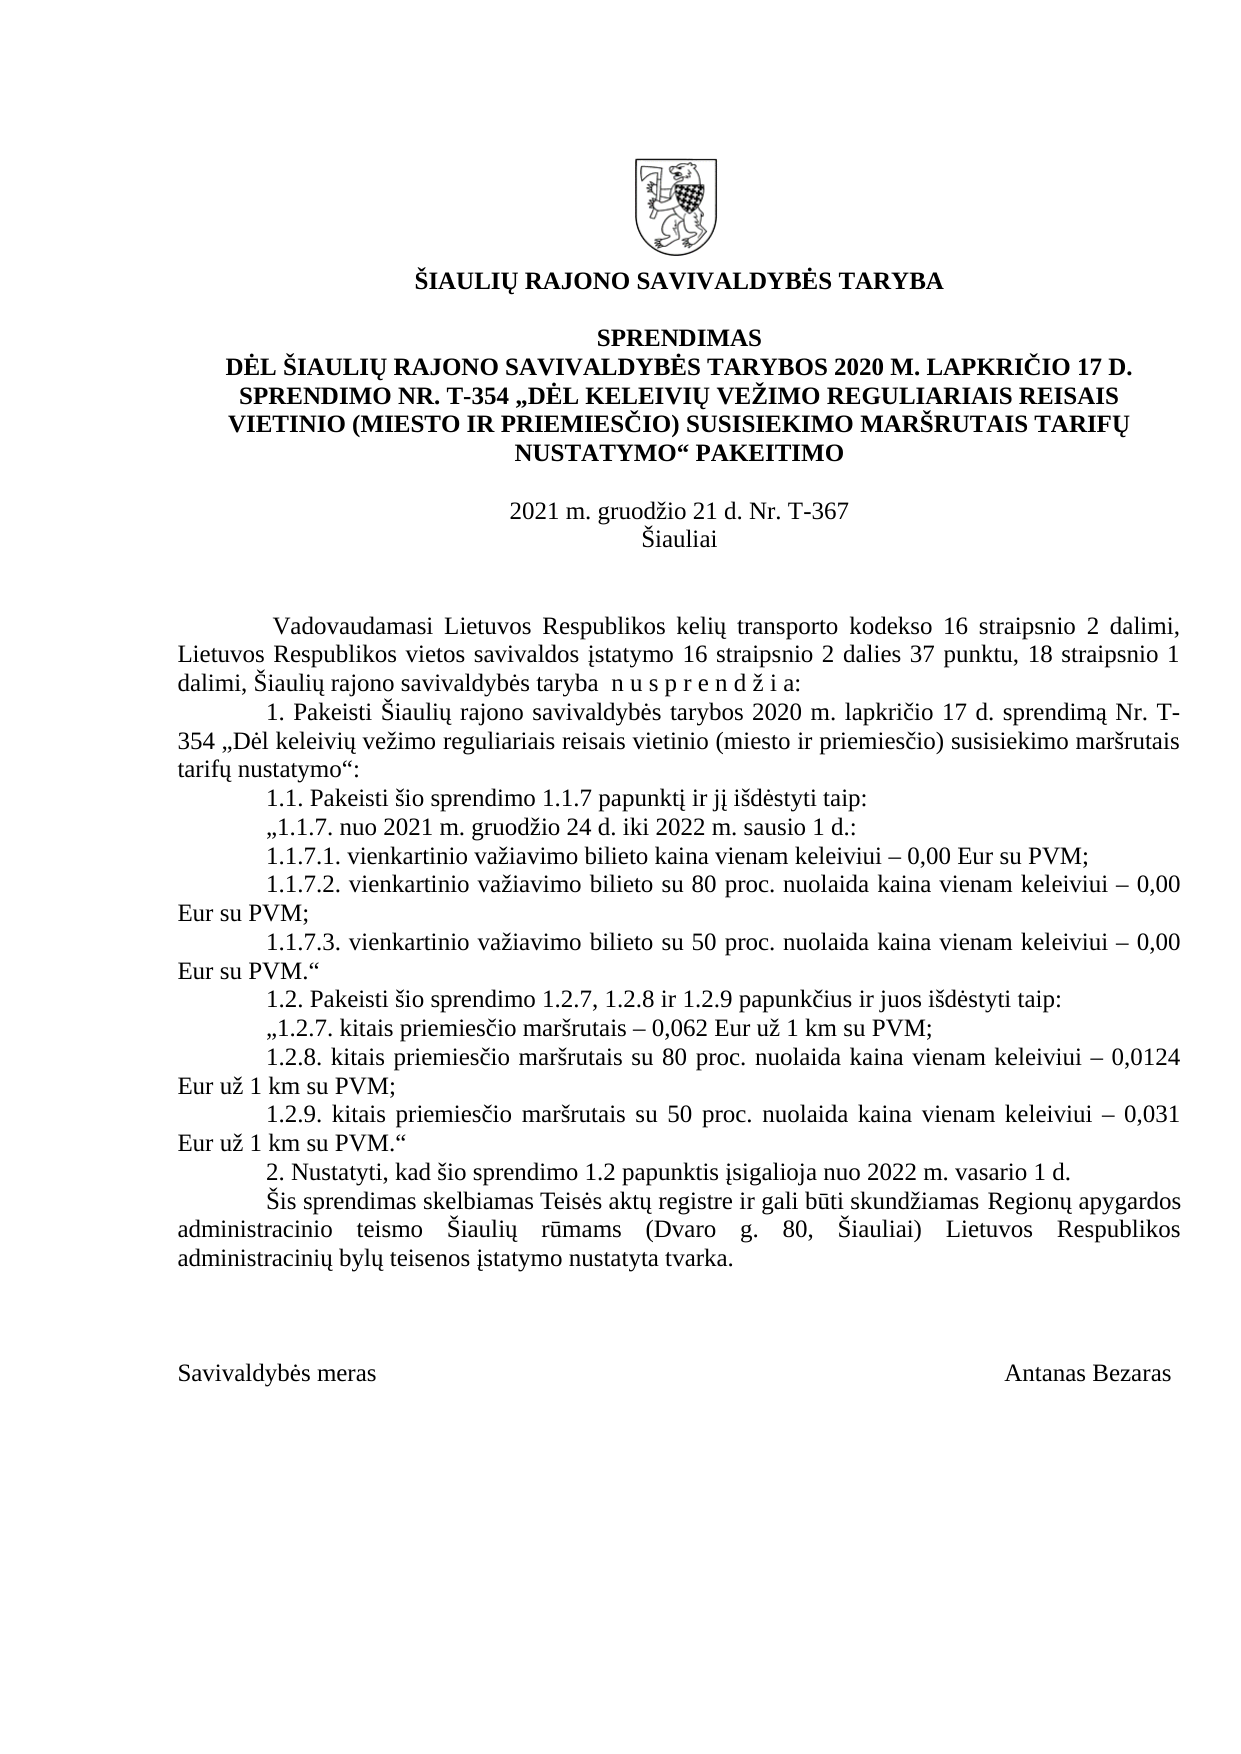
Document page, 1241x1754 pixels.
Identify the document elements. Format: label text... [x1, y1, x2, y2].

text Vadovaudamasi Lietuvos Respublikos kelių transporto kodekso 16 straipsnio 2 dalimi, Lietuvos Respublikos vietos savivaldos įstatymo 16 straipsnio 2 dalies 37 punktu, 18 straipsnio 1 dalimi, Šiaulių rajono savivaldybės taryba n u s p r e n d ž i a: [177, 611, 1181, 697]
text 1.2. Pakeisti šio sprendimo 1.2.7, 1.2.8 ir 1.2.9 papunkčius ir juos išdėstyti taip: [177, 984, 1181, 1013]
text 1.1.7.2. vienkartinio važiavimo bilieto su 80 proc. nuolaida kaina vienam keleiviui – 0,00 Eur su PVM; [177, 869, 1181, 927]
text SPRENDIMAS [177, 323, 1181, 352]
text 1.1. Pakeisti šio sprendimo 1.1.7 papunktį ir jį išdėstyti taip: [177, 783, 1181, 812]
text 1.1.7.3. vienkartinio važiavimo bilieto su 50 proc. nuolaida kaina vienam keleiviui – 0,00 Eur su PVM.“ [177, 927, 1181, 984]
text Savivaldybės meras Antanas Bezaras [177, 1358, 1181, 1387]
subtitle ŠIAULIŲ RAJONO SAVIVALDYBĖS TARYBA [177, 266, 1181, 294]
text 2021 m. gruodžio 21 d. Nr. T-367 [177, 496, 1181, 524]
text Šis sprendimas skelbiamas Teisės aktų registre ir gali būti skundžiamas Regionų apygardos administracinio teismo Šiaulių rūmams (Dvaro g. 80, Šiauliai) Lietuvos Respublikos administracinių bylų teisenos įstatymo nustatyta tvarka. [177, 1186, 1181, 1272]
text „1.2.7. kitais priemiesčio maršrutais – 0,062 Eur už 1 km su PVM; [177, 1013, 1181, 1042]
text „1.1.7. nuo 2021 m. gruodžio 24 d. iki 2022 m. sausio 1 d.: [177, 812, 1181, 841]
text DĖL ŠIAULIŲ RAJONO SAVIVALDYBĖS TARYBOS 2020 M. LAPKRIČIO 17 D. SPRENDIMO NR. T-354 „DĖL KELEIVIŲ VEŽIMO REGULIARIAIS REISAIS VIETINIO (MIESTO IR PRIEMIESČIO) SUSISIEKIMO MARŠRUTAIS TARIFŲ NUSTATYMO“ PAKEITIMO [177, 352, 1181, 467]
text Šiauliai [177, 524, 1181, 553]
text 1. Pakeisti Šiaulių rajono savivaldybės tarybos 2020 m. lapkričio 17 d. sprendimą Nr. T-354 „Dėl keleivių vežimo reguliariais reisais vietinio (miesto ir priemiesčio) susisiekimo maršrutais tarifų nustatymo“: [177, 697, 1181, 783]
text 1.2.9. kitais priemiesčio maršrutais su 50 proc. nuolaida kaina vienam keleiviui – 0,031 Eur už 1 km su PVM.“ [177, 1099, 1181, 1157]
text 1.2.8. kitais priemiesčio maršrutais su 80 proc. nuolaida kaina vienam keleiviui – 0,0124 Eur už 1 km su PVM; [177, 1042, 1181, 1099]
text 1.1.7.1. vienkartinio važiavimo bilieto kaina vienam keleiviui – 0,00 Eur su PVM; [177, 841, 1181, 869]
text 2. Nustatyti, kad šio sprendimo 1.2 papunktis įsigalioja nuo 2022 m. vasario 1 d. [177, 1157, 1181, 1186]
